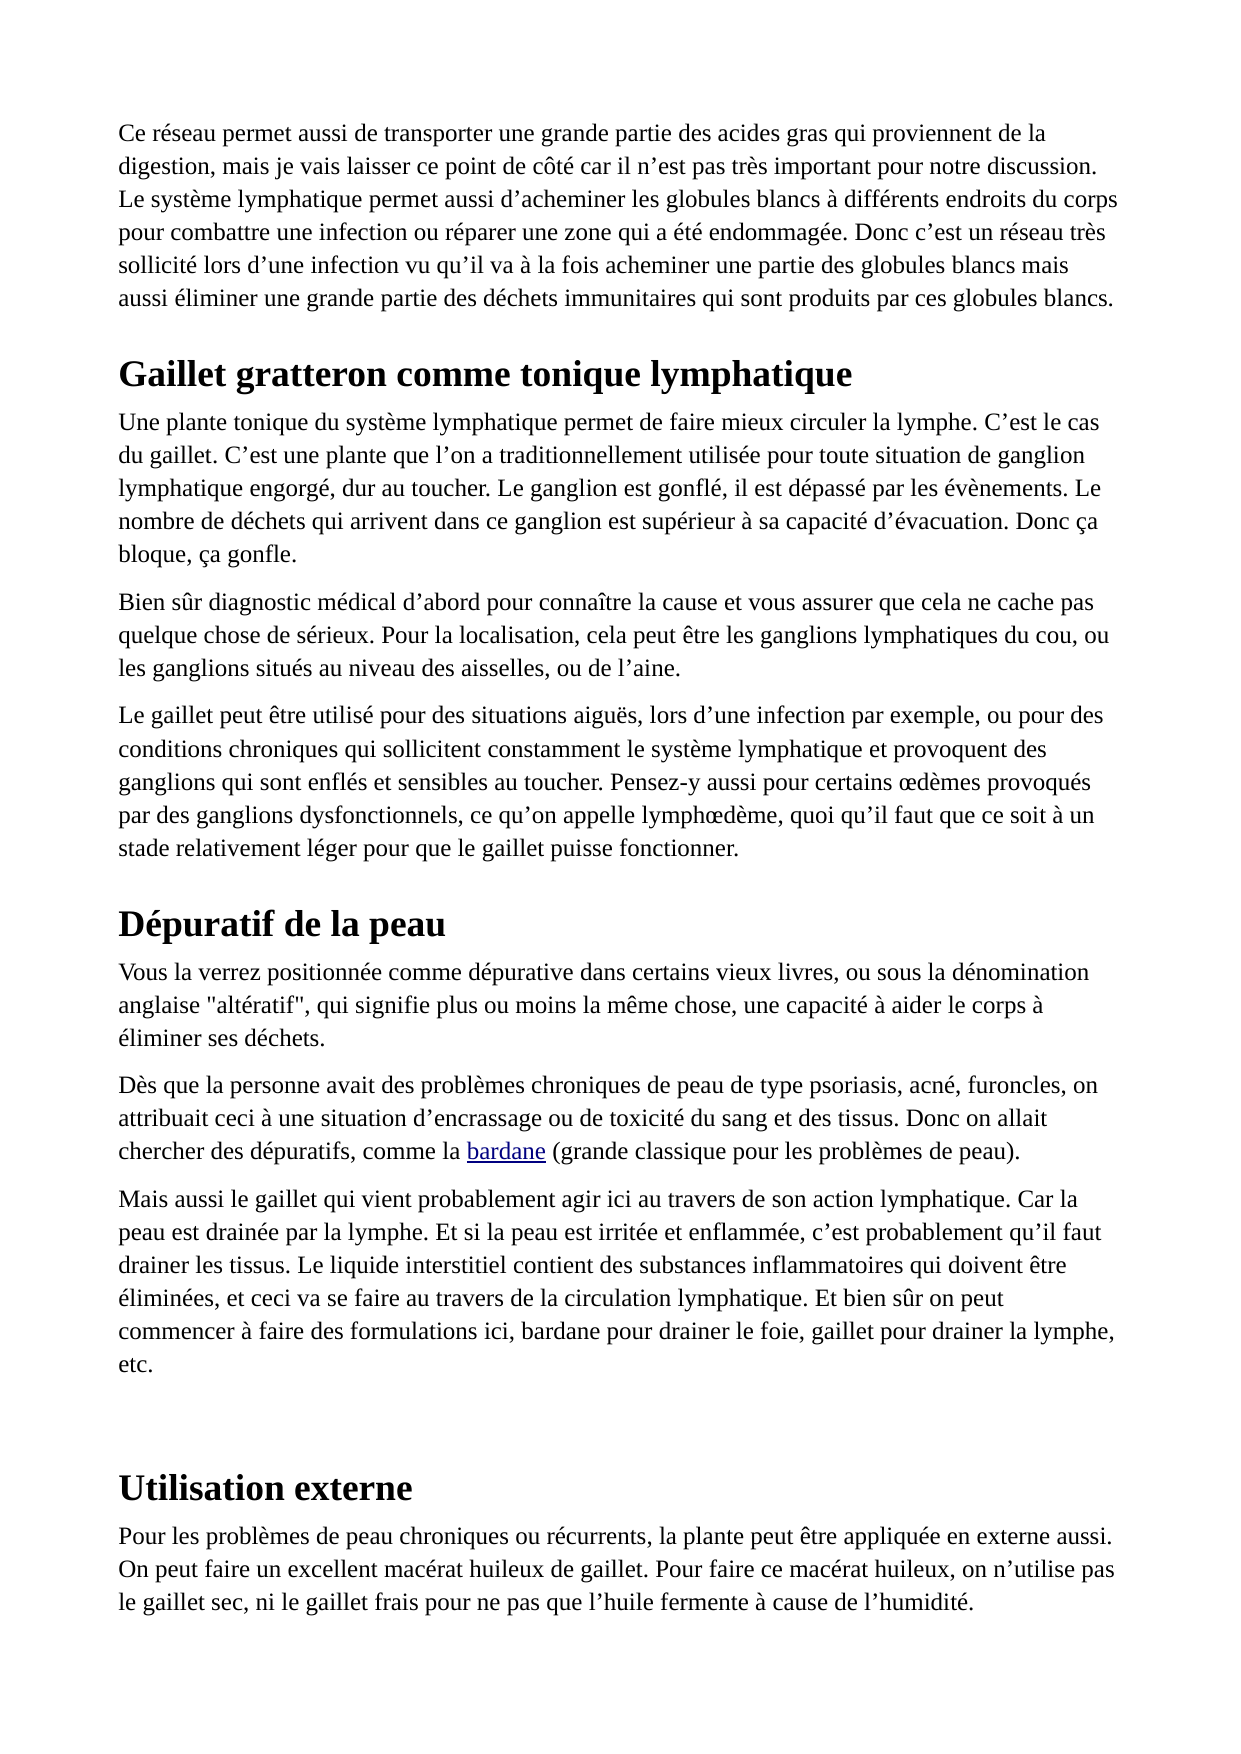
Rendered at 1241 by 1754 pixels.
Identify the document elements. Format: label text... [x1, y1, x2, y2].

text Vous la verrez positionnée comme dépurative dans certains vieux livres, ou sous la dénomination anglaise "altératif", qui signifie plus ou moins la même chose, une capacité à aider le corps à éliminer ses déchets. [118, 957, 1122, 1052]
text Bien sûr diagnostic médical d’abord pour connaître la cause et vous assurer que cela ne cache pas quelque chose de sérieux. Pour la localisation, cela peut être les ganglions lymphatiques du cou, ou les ganglions situés au niveau des aisselles, ou de l’aine. [118, 587, 1122, 682]
text Le gaillet peut être utilisé pour des situations aiguës, lors d’une infection par exemple, ou pour des conditions chroniques qui sollicitent constamment le système lymphatique et provoquent des ganglions qui sont enflés et sensibles au toucher. Pensez-y aussi pour certains œdèmes provoqués par des ganglions dysfonctionnels, ce qu’on appelle lymphœdème, quoi qu’il faut que ce soit à un stade relativement léger pour que le gaillet puisse fonctionner. [118, 701, 1122, 861]
subtitle Dépuratif de la peau [118, 901, 1122, 944]
text Pour les problèmes de peau chroniques ou récurrents, la plante peut être appliquée en externe aussi. On peut faire un excellent macérat huileux de gaillet. Pour faire ce macérat huileux, on n’utilise pas le gaillet sec, ni le gaillet frais pour ne pas que l’huile fermente à cause de l’humidité. [118, 1521, 1122, 1616]
text Ce réseau permet aussi de transporter une grande partie des acides gras qui proviennent de la digestion, mais je vais laisser ce point de côté car il n’est pas très important pour notre discussion. Le système lymphatique permet aussi d’acheminer les globules blancs à différents endroits du corps pour combattre une infection ou réparer une zone qui a été endommagée. Donc c’est un réseau très sollicité lors d’une infection vu qu’il va à la fois acheminer une partie des globules blancs mais aussi éliminer une grande partie des déchets immunitaires qui sont produits par ces globules blancs. [118, 118, 1122, 312]
subtitle Gaillet gratteron comme tonique lymphatique [118, 352, 1122, 395]
subtitle Utilisation externe [118, 1465, 1122, 1508]
text Dès que la personne avait des problèmes chroniques de peau de type psoriasis, acné, furoncles, on attribuait ceci à une situation d’encrassage ou de toxicité du sang et des tissus. Donc on allait chercher des dépuratifs, comme la bardane (grande classique pour les problèmes de peau). [118, 1070, 1122, 1165]
text Une plante tonique du système lymphatique permet de faire mieux circuler la lymphe. C’est le cas du gaillet. C’est une plante que l’on a traditionnellement utilisée pour toute situation de ganglion lymphatique engorgé, dur au toucher. Le ganglion est gonflé, il est dépassé par les évènements. Le nombre de déchets qui arrivent dans ce ganglion est supérieur à sa capacité d’évacuation. Donc ça bloque, ça gonfle. [118, 407, 1122, 568]
text Mais aussi le gaillet qui vient probablement agir ici au travers de son action lymphatique. Car la peau est drainée par la lymphe. Et si la peau est irritée et enflammée, c’est probablement qu’il faut drainer les tissus. Le liquide interstitiel contient des substances inflammatoires qui doivent être éliminées, et ceci va se faire au travers de la circulation lymphatique. Et bien sûr on peut commencer à faire des formulations ici, bardane pour drainer le foie, gaillet pour drainer la lymphe, etc. [118, 1184, 1122, 1378]
